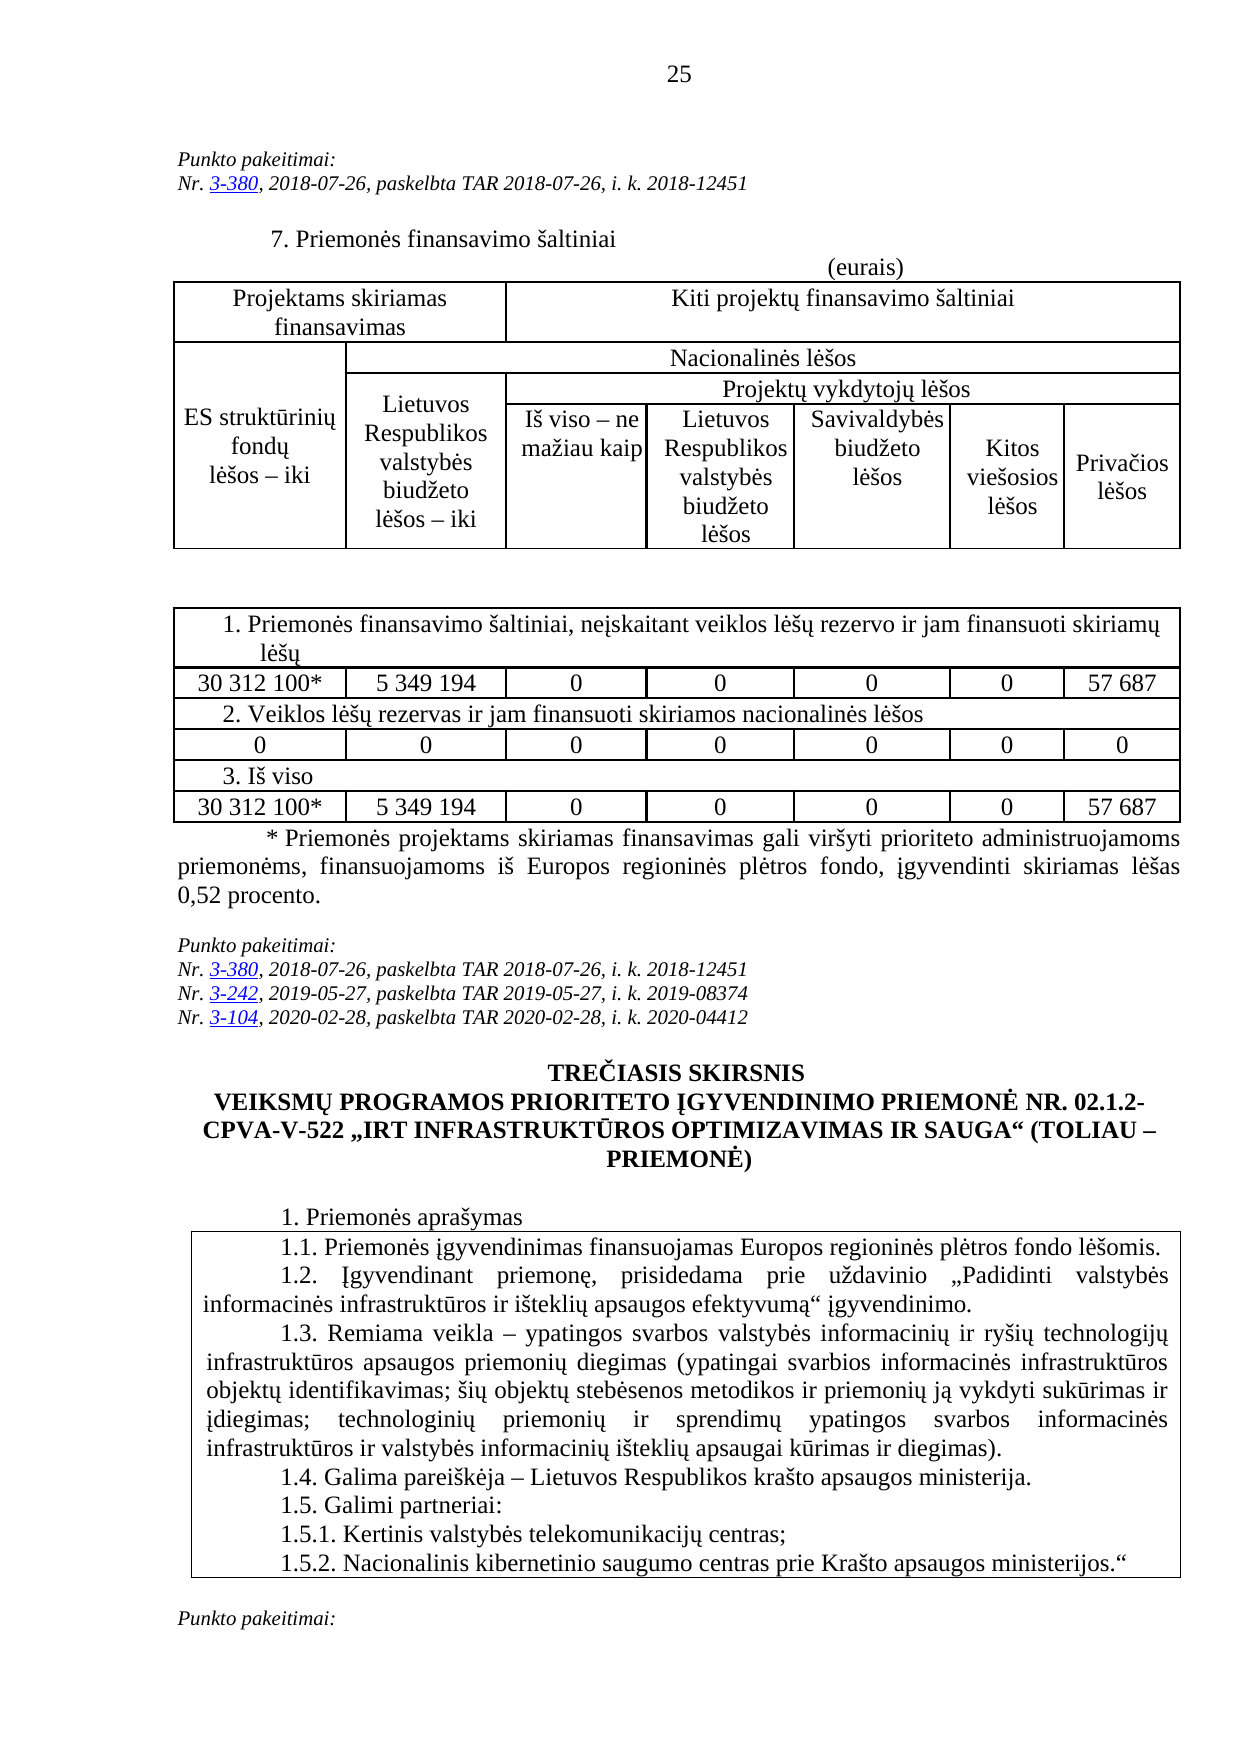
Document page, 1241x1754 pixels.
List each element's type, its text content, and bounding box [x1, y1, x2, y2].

table_cell 0 [175, 730, 345, 759]
table_cell 5 349 194 [347, 669, 505, 697]
table_cell Nacionalinės lėšos [347, 343, 1179, 372]
table_cell Kitos viešosios lėšos [951, 405, 1063, 548]
table_cell 0 [795, 792, 949, 821]
table_cell 0 [951, 792, 1063, 821]
text Nr. 3-380, 2018-07-26, paskelbta TAR 2018-07-26, i. k. 2018-12451 [177, 957, 1181, 981]
text Punkto pakeitimai: [177, 933, 1181, 957]
table_cell 0 [507, 730, 645, 759]
text 7. Priemonės finansavimo šaltiniai [270, 224, 1181, 252]
table_cell [174, 578, 1180, 607]
text 1. Priemonės aprašymas [281, 1202, 1181, 1231]
table_cell 0 [795, 669, 949, 697]
table_header Kiti projektų finansavimo šaltiniai [507, 283, 1179, 341]
table_cell 0 [507, 669, 645, 697]
table_cell 1.2. Įgyvendinant priemonę, prisidedama prie uždavinio „Padidinti valstybės informacinės infrastruktūros ir išteklių apsaugos efektyvumą“ įgyvendinimo. [192, 1260, 1180, 1318]
text Punkto pakeitimai: [177, 1606, 1181, 1630]
table_cell 1.4. Galima pareiškėja – Lietuvos Respublikos krašto apsaugos ministerija. 1.5. Galimi partneriai: 1.5.1. Kertinis valstybės telekomunikacijų centras; 1.5.2. Nacionalinis kibernetinio saugumo centras prie Krašto apsaugos ministerijos.“ [192, 1462, 1180, 1577]
table_cell 0 [951, 669, 1063, 697]
table_cell 0 [951, 730, 1063, 759]
text Nr. 3-380, 2018-07-26, paskelbta TAR 2018-07-26, i. k. 2018-12451 [177, 171, 1181, 195]
table_cell Lietuvos Respublikos valstybės biudžeto lėšos – iki [347, 374, 505, 548]
table_cell 0 [648, 669, 793, 697]
table_cell 30 312 100* [175, 669, 345, 697]
table_cell 57 687 [1065, 669, 1179, 697]
table_cell Iš viso – ne mažiau kaip [507, 405, 645, 548]
table_header 1.1. Priemonės įgyvendinimas finansuojamas Europos regioninės plėtros fondo lėšomis. [192, 1232, 1180, 1260]
table_cell 1.3. Remiama veikla – ypatingos svarbos valstybės informacinių ir ryšių technologijų infrastruktūros apsaugos priemonių diegimas (ypatingai svarbios informacinės infrastruktūros objektų identifikavimas; šių objektų stebėsenos metodikos ir priemonių ją vykdyti sukūrimas ir įdiegimas; technologinių priemonių ir sprendimų ypatingos svarbos informacinės infrastruktūros ir valstybės informacinių išteklių apsaugai kūrimas ir diegimas). [192, 1318, 1180, 1462]
table_cell 57 687 [1065, 792, 1179, 821]
text Punkto pakeitimai: [177, 147, 1181, 171]
table_header Projektams skiriamas finansavimas [175, 283, 505, 341]
table_cell 0 [648, 730, 793, 759]
table_cell Savivaldybės biudžeto lėšos [795, 405, 949, 548]
table_cell 5 349 194 [347, 792, 505, 821]
table_cell 0 [347, 730, 505, 759]
table_cell 1. Priemonės finansavimo šaltiniai, neįskaitant veiklos lėšų rezervo ir jam finansuoti skiriamų lėšų [175, 609, 1179, 666]
text * Priemonės projektams skiriamas finansavimas gali viršyti prioriteto administruojamoms priemonėms, finansuojamoms iš Europos regioninės plėtros fondo, įgyvendinti skiriamas lėšas 0,52 procento. [177, 823, 1181, 909]
table_cell Lietuvos Respublikos valstybės biudžeto lėšos [648, 405, 793, 548]
table_cell 0 [795, 730, 949, 759]
table_cell Projektų vykdytojų lėšos [507, 374, 1179, 402]
text TREČIASIS SKIRSNIS [177, 1058, 1181, 1087]
text Nr. 3-242, 2019-05-27, paskelbta TAR 2019-05-27, i. k. 2019-08374 [177, 981, 1181, 1005]
table_cell 0 [648, 792, 793, 821]
text Nr. 3-104, 2020-02-28, paskelbta TAR 2020-02-28, i. k. 2020-04412 [177, 1005, 1181, 1029]
table_cell [174, 549, 1180, 578]
text (eurais) [177, 252, 904, 281]
table_cell 0 [507, 792, 645, 821]
table_cell 0 [1065, 730, 1179, 759]
table_cell 3. Iš viso [175, 761, 1179, 790]
table_cell Privačios lėšos [1065, 405, 1179, 548]
table_cell 30 312 100* [175, 792, 345, 821]
table_cell ES struktūrinių fondų lėšos – iki [175, 343, 345, 548]
table_cell 2. Veiklos lėšų rezervas ir jam finansuoti skiriamos nacionalinės lėšos [175, 699, 1179, 728]
text VEIKSMŲ PROGRAMOS PRIORITETO ĮGYVENDINIMO PRIEMONĖ NR. 02.1.2-CPVA-V-522 „IRT INFRASTRUKTŪROS OPTIMIZAVIMAS IR SAUGA“ (TOLIAU – PRIEMONĖ) [177, 1087, 1181, 1173]
